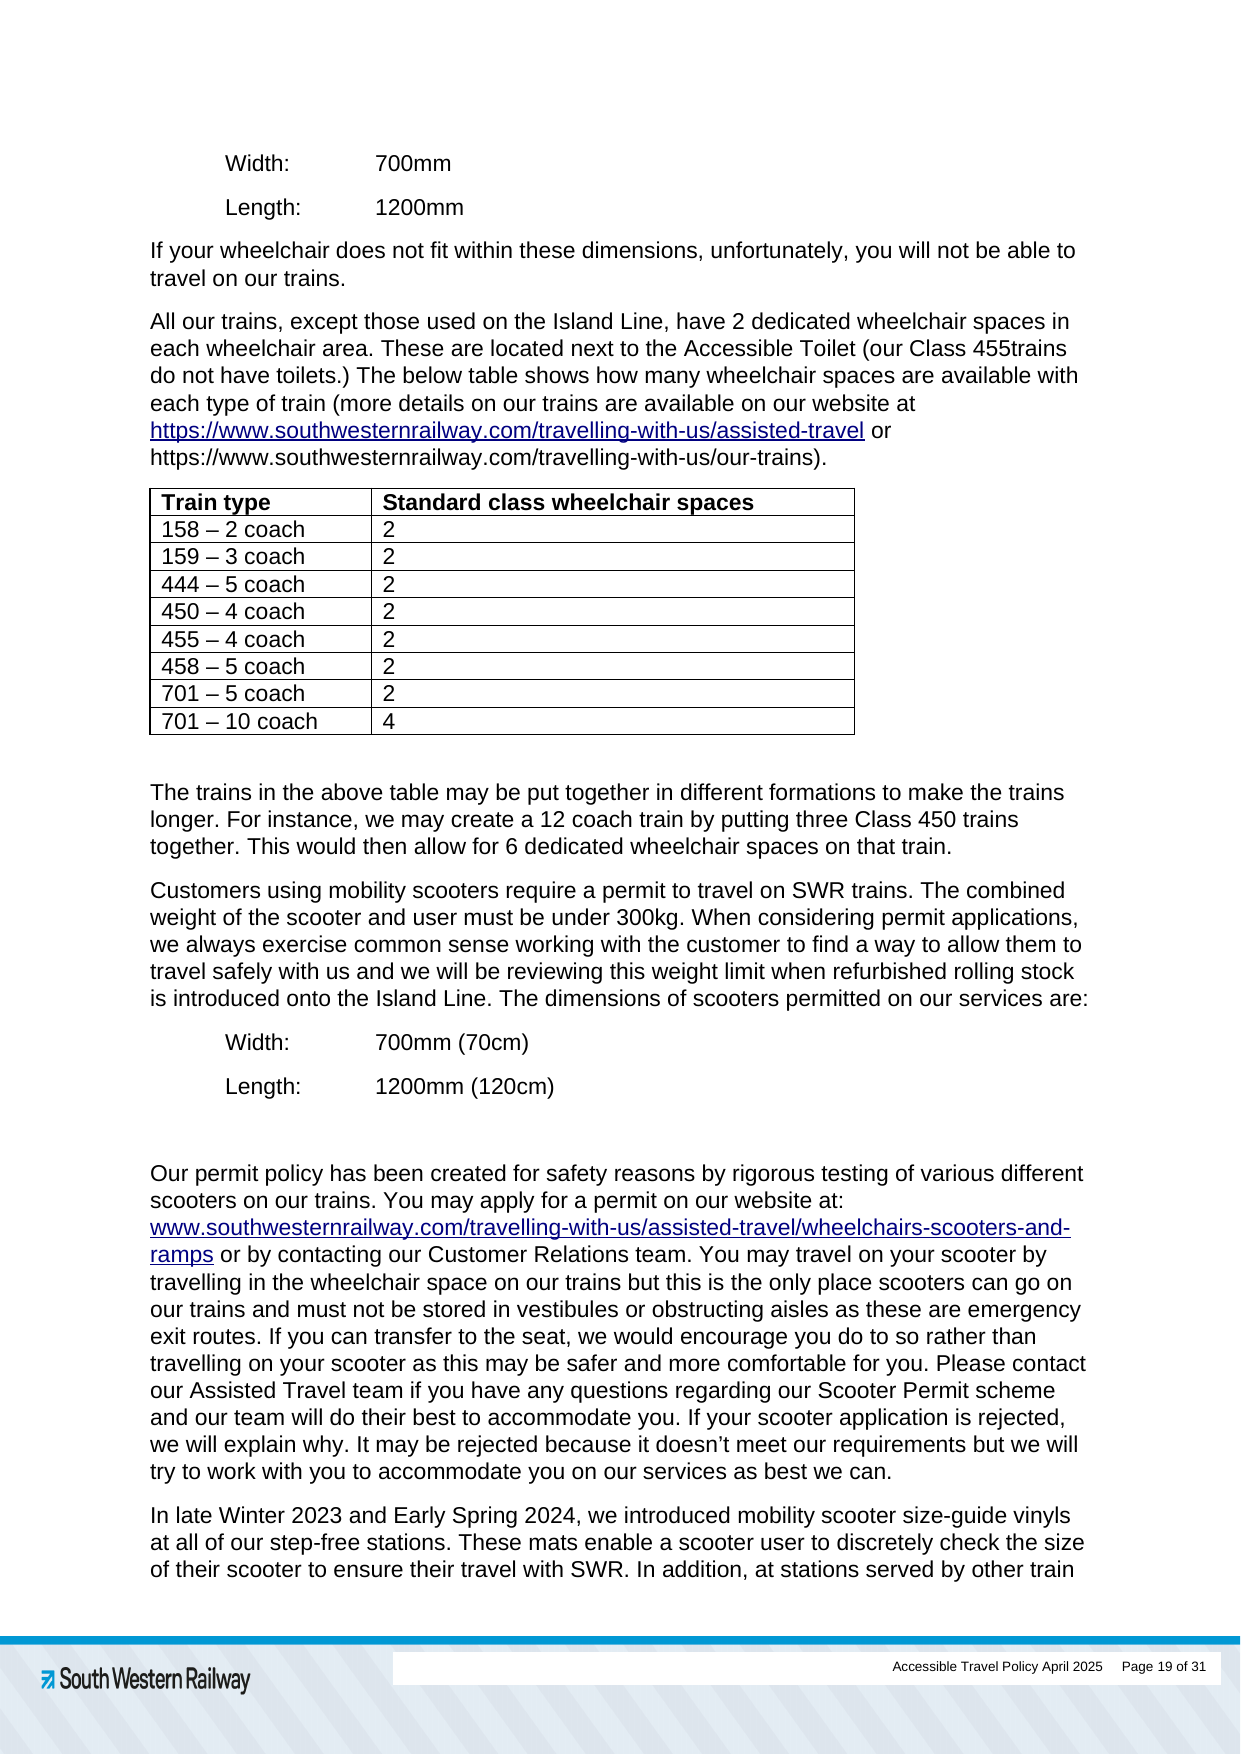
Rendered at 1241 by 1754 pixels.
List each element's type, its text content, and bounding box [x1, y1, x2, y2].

table_header Train type [151, 489, 371, 515]
table_cell 2 [372, 626, 854, 652]
table_cell 2 [372, 516, 854, 542]
table_cell 701 – 5 coach [151, 680, 371, 707]
text Width: 700mm [150, 150, 1090, 176]
text Our permit policy has been created for safety reasons by rigorous testing of various different scooters on our trains. You may apply for a permit on our website at: www.southwesternrailway.com/travelling-with-us/assisted-travel/wheelchairs-scooters-and-ramps or by contacting our Customer Relations team. You may travel on your scooter by travelling in the wheelchair space on our trains but this is the only place scooters can go on our trains and must not be stored in vestibules or obstructing aisles as these are emergency exit routes. If you can transfer to the seat, we would encourage you do to so rather than travelling on your scooter as this may be safer and more comfortable for you. Please contact our Assisted Travel team if you have any questions regarding our Scooter Permit scheme and our team will do their best to accommodate you. If your scooter application is rejected, we will explain why. It may be rejected because it doesn’t meet our requirements but we will try to work with you to accommodate you on our services as best we can. [150, 1160, 1090, 1484]
table_header Standard class wheelchair spaces [372, 489, 854, 515]
table_cell 455 – 4 coach [151, 626, 371, 652]
text The trains in the above table may be put together in different formations to make the trains longer. For instance, we may create a 12 coach train by putting three Class 450 trains together. This would then allow for 6 dedicated wheelchair spaces on that train. [150, 779, 1090, 859]
table_cell 2 [372, 598, 854, 624]
text Width: 700mm (70cm) [150, 1029, 1090, 1055]
text Customers using mobility scooters require a permit to travel on SWR trains. The combined weight of the scooter and user must be under 300kg. When considering permit applications, we always exercise common sense working with the customer to find a way to allow them to travel safely with us and we will be reviewing this weight limit when refurbished rolling stock is introduced onto the Island Line. The dimensions of scooters permitted on our services are: [150, 877, 1090, 1011]
table_cell 4 [372, 708, 854, 734]
table_cell 458 – 5 coach [151, 653, 371, 679]
table_cell 2 [372, 543, 854, 570]
text All our trains, except those used on the Island Line, have 2 dedicated wheelchair spaces in each wheelchair area. These are located next to the Accessible Toilet (our Class 455trains do not have toilets.) The below table shows how many wheelchair spaces are available with each type of train (more details on our trains are available on our website at https://www.southwesternrailway.com/travelling-with-us/assisted-travel or https://www.southwesternrailway.com/travelling-with-us/our-trains). [150, 308, 1090, 470]
table_cell 2 [372, 653, 854, 679]
text If your wheelchair does not fit within these dimensions, unfortunately, you will not be able to travel on our trains. [150, 237, 1090, 291]
table_cell 159 – 3 coach [151, 543, 371, 570]
text Length: 1200mm [150, 194, 1090, 220]
table_cell 2 [372, 680, 854, 707]
table_cell 701 – 10 coach [151, 708, 371, 734]
table_cell 450 – 4 coach [151, 598, 371, 624]
table_cell 444 – 5 coach [151, 571, 371, 597]
text Length: 1200mm (120cm) [150, 1073, 1090, 1099]
table_cell 158 – 2 coach [151, 516, 371, 542]
text In late Winter 2023 and Early Spring 2024, we introduced mobility scooter size-guide vinyls at all of our step-free stations. These mats enable a scooter user to discretely check the size of their scooter to ensure their travel with SWR. In addition, at stations served by other train [150, 1502, 1090, 1582]
table_cell 2 [372, 571, 854, 597]
